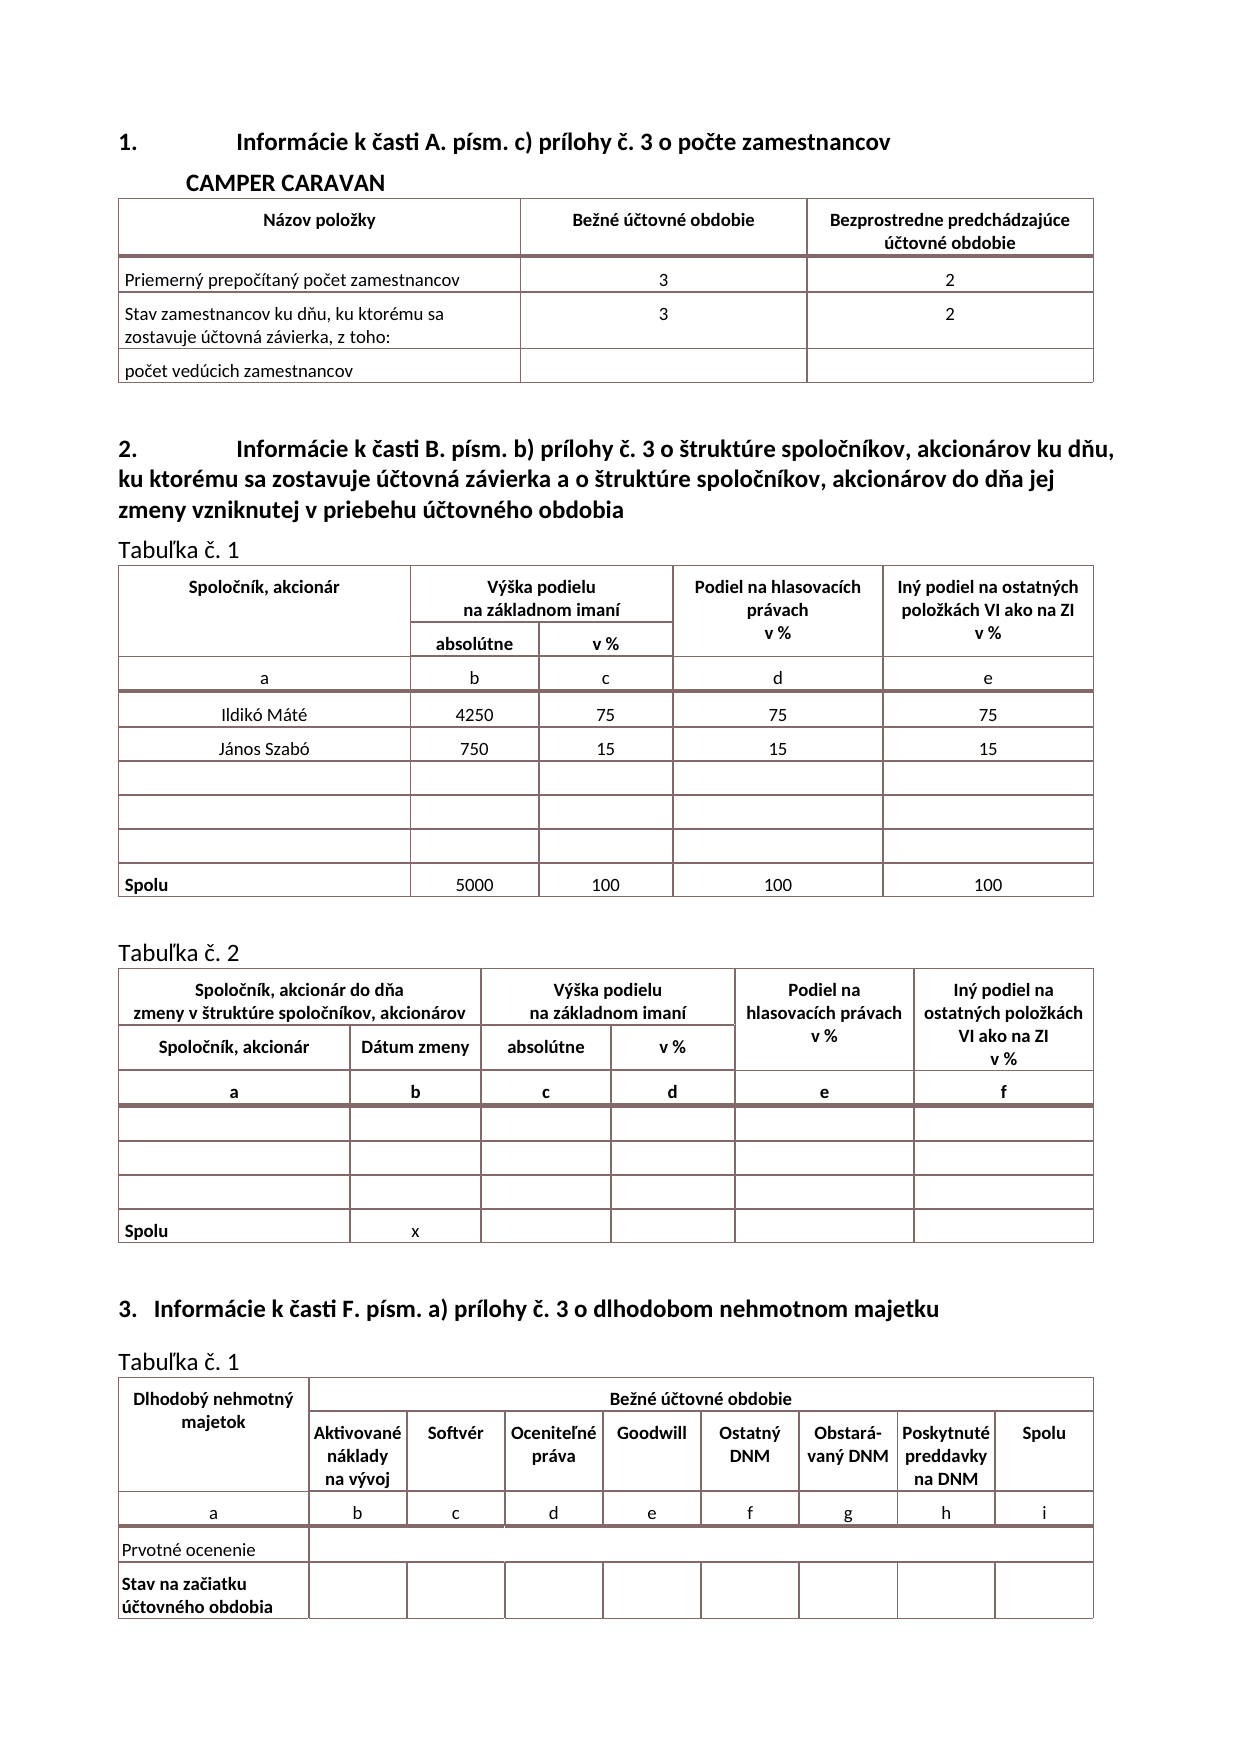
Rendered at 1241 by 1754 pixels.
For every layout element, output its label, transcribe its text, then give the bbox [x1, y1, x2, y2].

table_cell e [736, 1071, 913, 1103]
table_cell c [482, 1071, 610, 1103]
table_cell a [119, 1071, 349, 1103]
table_cell Obstará- vaný DNM [800, 1412, 897, 1490]
table_cell [701, 1528, 799, 1561]
table_cell c [408, 1492, 504, 1524]
table_cell [521, 349, 806, 382]
table_cell 750 [411, 728, 538, 760]
table_cell [897, 1528, 995, 1561]
table_cell [800, 1563, 897, 1618]
table_cell počet vedúcich zamestnancov [119, 349, 520, 382]
table_cell Ildikó Máté [119, 693, 410, 726]
table_cell 15 [674, 728, 882, 760]
table_cell Ostatný DNM [702, 1412, 798, 1490]
table_cell 15 [540, 728, 672, 760]
table_cell [411, 762, 538, 794]
table_cell 15 [884, 728, 1093, 760]
table_cell 2 [808, 258, 1093, 291]
table_cell v % [540, 623, 672, 655]
text 1. Informácie k časti A. písm. c) prílohy č. 3 o počte zamestnancov [118, 126, 1122, 157]
table_header Spoločník, akcionár do dňa zmeny v štruktúre spoločníkov, akcionárov [119, 969, 480, 1024]
table_header Podiel na hlasovacích právach v % [674, 566, 882, 656]
table_cell 2 [808, 293, 1093, 348]
table_cell [351, 1142, 480, 1174]
table_cell [736, 1210, 913, 1242]
table_cell c [540, 657, 672, 689]
table_cell [915, 1142, 1093, 1174]
table_cell a [119, 1492, 308, 1524]
table_cell [119, 796, 410, 828]
table_header Názov položky [119, 199, 520, 254]
table_cell absolútne [411, 623, 538, 655]
table_cell Dátum zmeny [351, 1026, 480, 1069]
table_cell i [996, 1492, 1093, 1524]
table_cell Priemerný prepočítaný počet zamestnancov [119, 258, 520, 291]
table_cell [482, 1108, 610, 1140]
table_cell [915, 1108, 1093, 1140]
table_cell [351, 1108, 480, 1140]
table_cell [736, 1176, 913, 1208]
table_cell [482, 1176, 610, 1208]
table_cell [808, 349, 1093, 382]
table_cell Poskytnuté preddavky na DNM [898, 1412, 994, 1490]
table_cell [505, 1528, 603, 1561]
table_cell Stav na začiatku účtovného obdobia [119, 1563, 308, 1618]
table_header Podiel na hlasovacích právach v % [736, 969, 913, 1070]
table_header Bežné účtovné obdobie [310, 1378, 1093, 1410]
table_cell [674, 830, 882, 862]
table_cell Spoločník, akcionár [119, 1026, 349, 1069]
table_cell [411, 796, 538, 828]
text CAMPER CARAVAN [118, 167, 1122, 197]
table_cell Softvér [408, 1412, 504, 1490]
table_cell absolútne [482, 1026, 610, 1069]
table_cell [408, 1563, 504, 1618]
table_cell [612, 1210, 734, 1242]
text Tabuľka č. 1 [118, 1346, 1122, 1377]
table_cell [915, 1210, 1093, 1242]
text Tabuľka č. 1 [118, 534, 1122, 565]
table_cell [702, 1563, 798, 1618]
table_cell 75 [884, 693, 1093, 726]
table_cell [996, 1563, 1093, 1618]
table_cell 3 [521, 258, 806, 291]
table_cell 3 [521, 293, 806, 348]
table_cell [119, 1176, 349, 1208]
table_header Iný podiel na ostatných položkách VI ako na ZI v % [884, 566, 1093, 656]
table_cell d [506, 1492, 602, 1524]
table_cell [674, 762, 882, 794]
table_cell b [411, 657, 538, 689]
text 3. Informácie k časti F. písm. a) prílohy č. 3 o dlhodobom nehmotnom majetku [118, 1293, 1122, 1324]
table_cell [506, 1563, 602, 1618]
table_cell [612, 1108, 734, 1140]
table_cell Spolu [119, 1210, 349, 1242]
table_cell [540, 830, 672, 862]
table_cell h [898, 1492, 994, 1524]
table_cell e [884, 657, 1093, 689]
table_cell e [604, 1492, 700, 1524]
text 2. Informácie k časti B. písm. b) prílohy č. 3 o štruktúre spoločníkov, akcionárov ku dňu, ku ktorému sa zostavuje účtovná závierka a o štruktúre spoločníkov, akcionárov do dňa jej zmeny vzniknutej v priebehu účtovného obdobia [118, 433, 1122, 524]
table_cell 75 [674, 693, 882, 726]
table_cell Prvotné ocenenie [119, 1528, 308, 1561]
table_cell 100 [540, 864, 672, 896]
table_cell [898, 1563, 994, 1618]
table_cell [736, 1142, 913, 1174]
table_cell [603, 1528, 701, 1561]
table_header Spoločník, akcionár [119, 566, 410, 656]
table_cell [612, 1176, 734, 1208]
table_cell x [351, 1210, 480, 1242]
table_cell b [351, 1071, 480, 1103]
table_cell g [800, 1492, 897, 1524]
table_cell b [310, 1492, 406, 1524]
table_cell [406, 1528, 504, 1561]
table_cell [482, 1142, 610, 1174]
table_cell [119, 1142, 349, 1174]
table_cell d [674, 657, 882, 689]
table_cell Spolu [996, 1412, 1093, 1490]
table_header Bežné účtovné obdobie [521, 199, 806, 254]
table_cell [674, 796, 882, 828]
table_cell [995, 1528, 1093, 1561]
table_cell v % [612, 1026, 734, 1069]
table_cell [119, 762, 410, 794]
table_cell d [612, 1071, 734, 1103]
table_cell [540, 762, 672, 794]
table_cell 100 [674, 864, 882, 896]
table_cell 4250 [411, 693, 538, 726]
table_cell [884, 796, 1093, 828]
table_cell Spolu [119, 864, 410, 896]
table_cell [119, 830, 410, 862]
table_cell [799, 1528, 897, 1561]
table_cell [540, 796, 672, 828]
table_cell 5000 [411, 864, 538, 896]
table_cell János Szabó [119, 728, 410, 760]
table_cell [612, 1142, 734, 1174]
table_cell f [702, 1492, 798, 1524]
table_cell [604, 1563, 700, 1618]
text Tabuľka č. 2 [118, 907, 1122, 968]
table_cell [884, 830, 1093, 862]
table_cell Oceniteľné práva [506, 1412, 602, 1490]
table_cell Stav zamestnancov ku dňu, ku ktorému sa zostavuje účtovná závierka, z toho: [119, 293, 520, 348]
table_cell [482, 1210, 610, 1242]
table_cell 75 [540, 693, 672, 726]
table_cell [915, 1176, 1093, 1208]
table_header Výška podielu na základnom imaní [411, 566, 672, 621]
table_cell [411, 830, 538, 862]
table_cell [310, 1563, 406, 1618]
table_header Bezprostredne predchádzajúce účtovné obdobie [808, 199, 1093, 254]
table_cell 100 [884, 864, 1093, 896]
table_cell [351, 1176, 480, 1208]
table_cell Goodwill [604, 1412, 700, 1490]
table_cell [736, 1108, 913, 1140]
table_cell [119, 1108, 349, 1140]
table_header Dlhodobý nehmotný majetok [119, 1378, 308, 1491]
table_header Výška podielu na základnom imaní [482, 969, 734, 1024]
table_header Iný podiel na ostatných položkách VI ako na ZI v % [915, 969, 1093, 1070]
table_cell f [915, 1071, 1093, 1103]
table_cell a [119, 657, 410, 689]
table_cell Aktivované náklady na vývoj [310, 1412, 406, 1490]
table_cell [310, 1528, 406, 1561]
table_cell [884, 762, 1093, 794]
